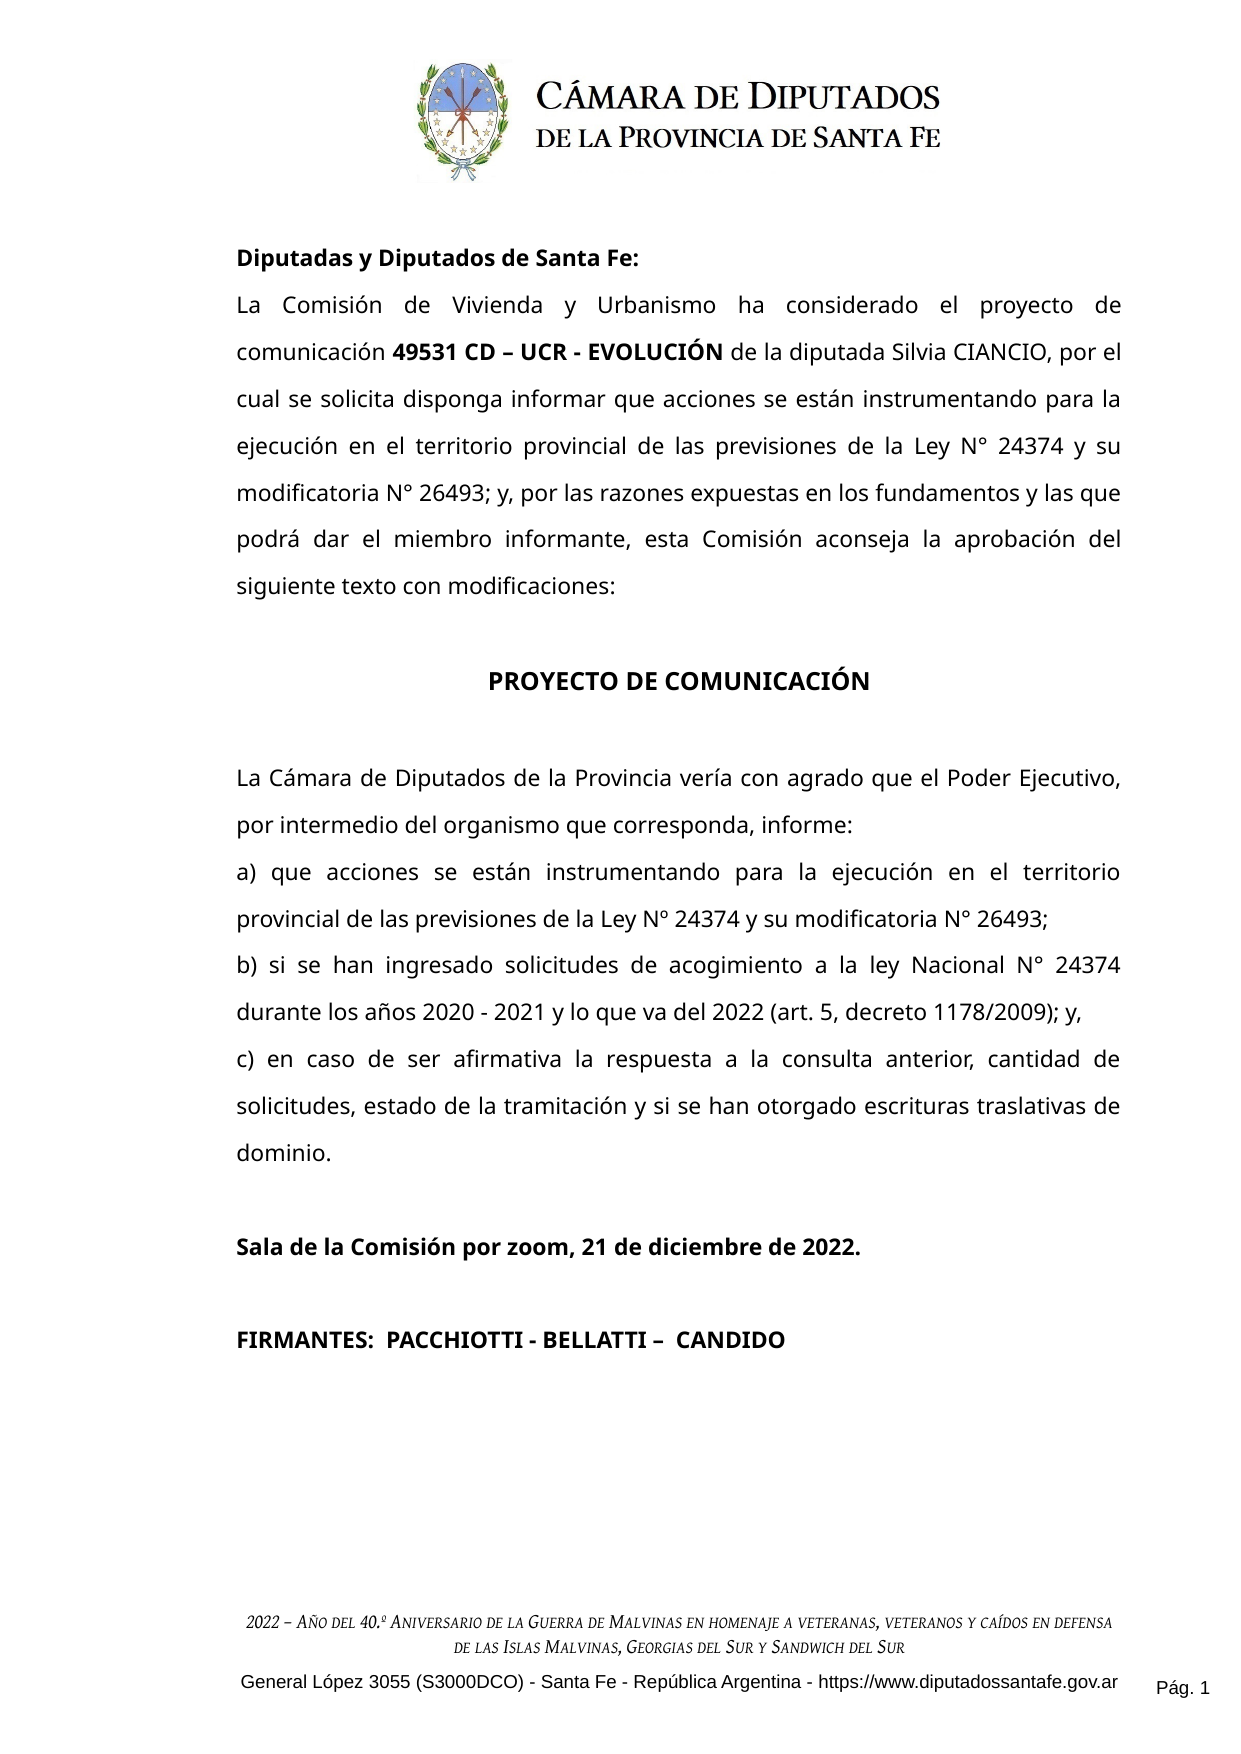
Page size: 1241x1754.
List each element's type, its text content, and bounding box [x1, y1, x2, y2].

text Diputadas y Diputados de Santa Fe: [236, 242, 1122, 273]
text La Cámara de Diputados de la Provincia vería con agrado que el Poder Ejecutivo, por intermedio del organismo que corresponda, informe: [236, 762, 1122, 840]
text PROYECTO DE COMUNICACIÓN [236, 664, 1122, 698]
text a) que acciones se están instrumentando para la ejecución en el territorio provincial de las previsiones de la Ley Nº 24374 y su modificatoria N° 26493; [236, 856, 1122, 934]
text Sala de la Comisión por zoom, 21 de diciembre de 2022. [236, 1231, 1122, 1262]
text c) en caso de ser afirmativa la respuesta a la consulta anterior, cantidad de solicitudes, estado de la tramitación y si se han otorgado escrituras traslativas de dominio. [236, 1043, 1122, 1168]
picture [413, 59, 945, 183]
text b) si se han ingresado solicitudes de acogimiento a la ley Nacional N° 24374 durante los años 2020 - 2021 y lo que va del 2022 (art. 5, decreto 1178/2009); y, [236, 949, 1122, 1028]
text FIRMANTES: PACCHIOTTI - BELLATTI – CANDIDO [236, 1324, 1122, 1356]
text La Comisión de Vivienda y Urbanismo ha considerado el proyecto de comunicación 49531 CD – UCR - EVOLUCIÓN de la diputada Silvia CIANCIO, por el cual se solicita disponga informar que acciones se están instrumentando para la ejecución en el territorio provincial de las previsiones de la Ley N° 24374 y su modificatoria N° 26493; y, por las razones expuestas en los fundamentos y las que podrá dar el miembro informante, esta Comisión aconseja la aprobación del siguiente texto con modificaciones: [236, 289, 1122, 602]
